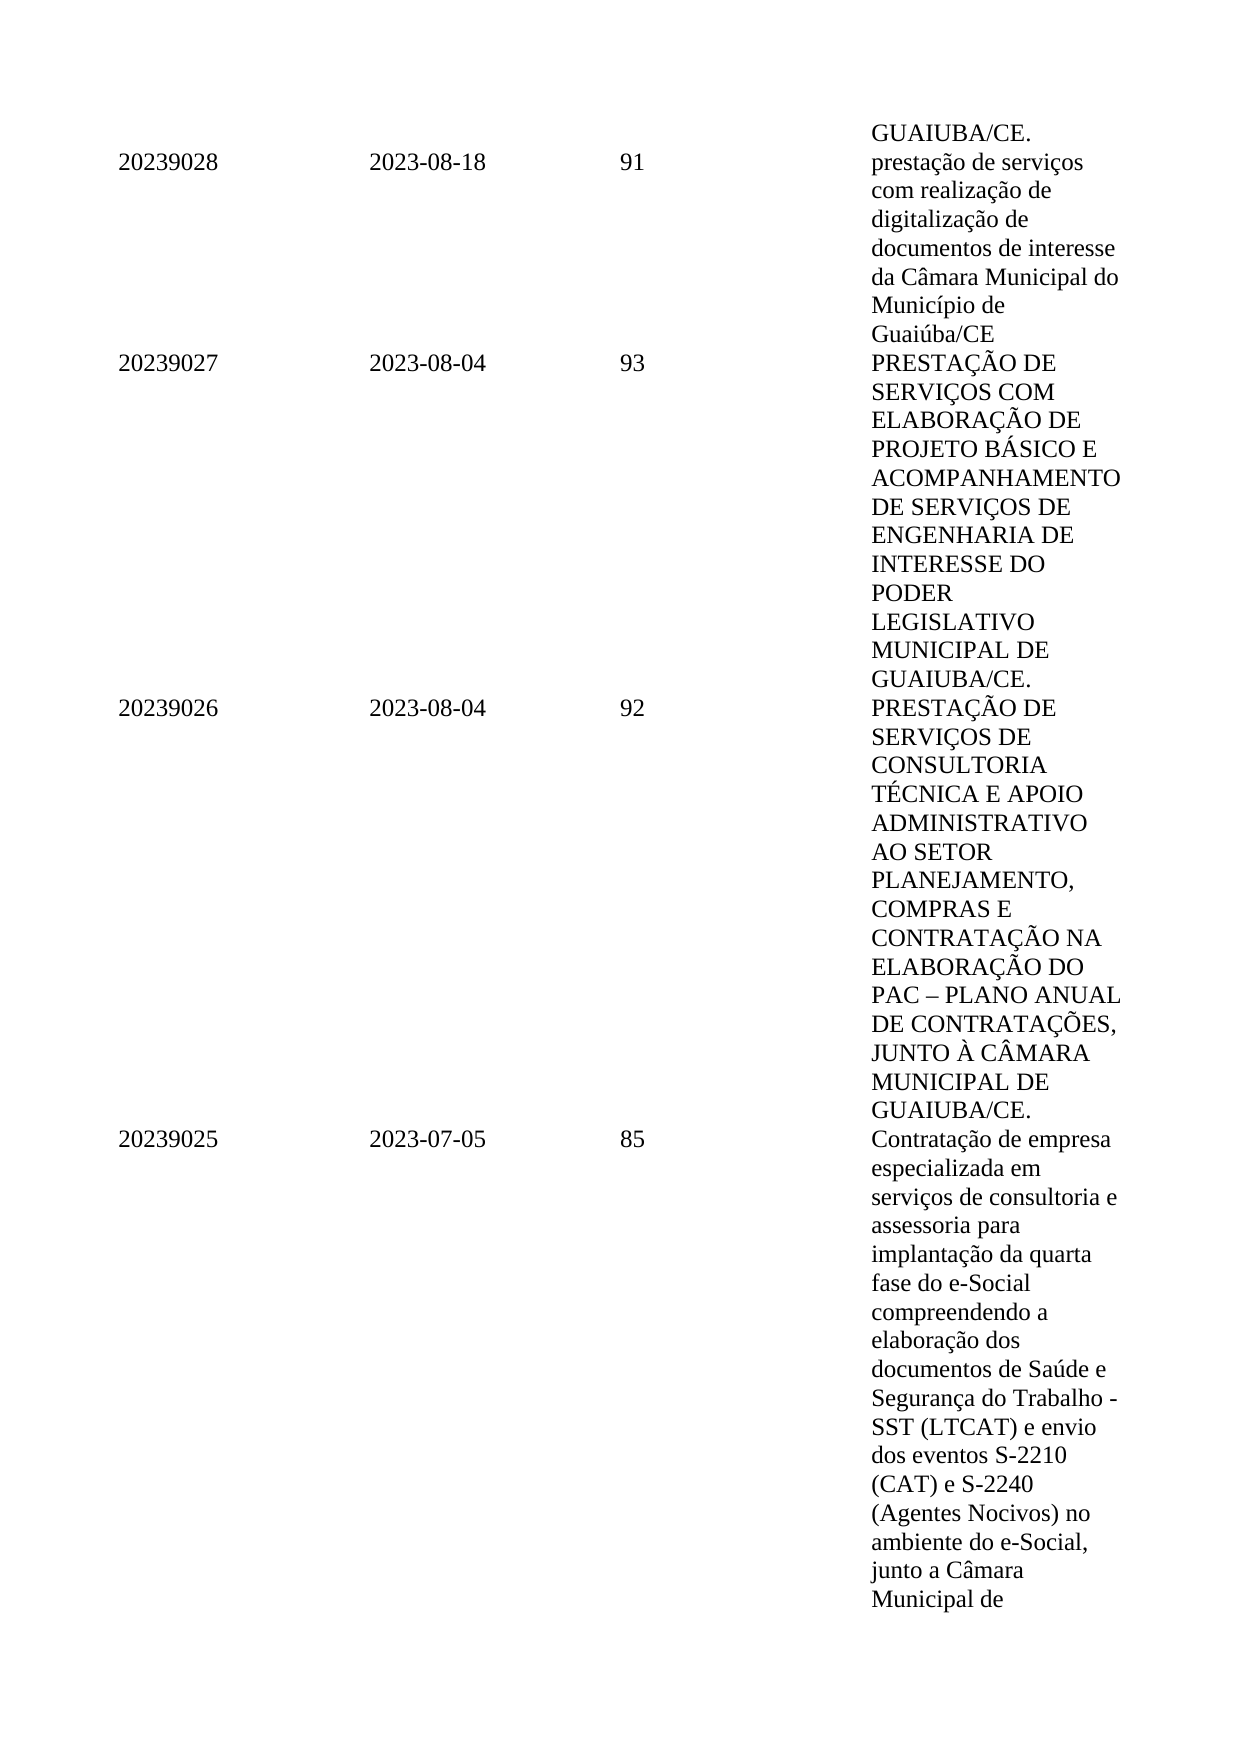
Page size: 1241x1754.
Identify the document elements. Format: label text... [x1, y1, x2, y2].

table_cell 85 [620, 1124, 871, 1613]
table_cell prestação de serviços com realização de digitalização de documentos de interesse da Câmara Municipal do Município de Guaiúba/CE [871, 147, 1122, 348]
table_cell 92 [620, 693, 871, 1124]
table_cell 20239026 [118, 693, 369, 1124]
table_cell PRESTAÇÃO DE SERVIÇOS DE CONSULTORIA TÉCNICA E APOIO ADMINISTRATIVO AO SETOR PLANEJAMENTO, COMPRAS E CONTRATAÇÃO NA ELABORAÇÃO DO PAC – PLANO ANUAL DE CONTRATAÇÕES, JUNTO À CÂMARA MUNICIPAL DE GUAIUBA/CE. [871, 693, 1122, 1124]
table_cell 2023-08-04 [369, 348, 620, 693]
table_cell [369, 118, 620, 147]
table_cell 20239027 [118, 348, 369, 693]
table_cell 91 [620, 147, 871, 348]
table_cell 2023-07-05 [369, 1124, 620, 1613]
table_cell [118, 118, 369, 147]
table_cell 20239028 [118, 147, 369, 348]
table_cell 20239025 [118, 1124, 369, 1613]
table_cell [620, 118, 871, 147]
table_cell Contratação de empresa especializada em serviços de consultoria e assessoria para implantação da quarta fase do e-Social compreendendo a elaboração dos documentos de Saúde e Segurança do Trabalho - SST (LTCAT) e envio dos eventos S-2210 (CAT) e S-2240 (Agentes Nocivos) no ambiente do e-Social, junto a Câmara Municipal de [871, 1124, 1122, 1613]
table_cell 2023-08-04 [369, 693, 620, 1124]
table_cell PRESTAÇÃO DE SERVIÇOS COM ELABORAÇÃO DE PROJETO BÁSICO E ACOMPANHAMENTO DE SERVIÇOS DE ENGENHARIA DE INTERESSE DO PODER LEGISLATIVO MUNICIPAL DE GUAIUBA/CE. [871, 348, 1122, 693]
table_cell 2023-08-18 [369, 147, 620, 348]
table_cell 93 [620, 348, 871, 693]
table_cell GUAIUBA/CE. [871, 118, 1122, 147]
